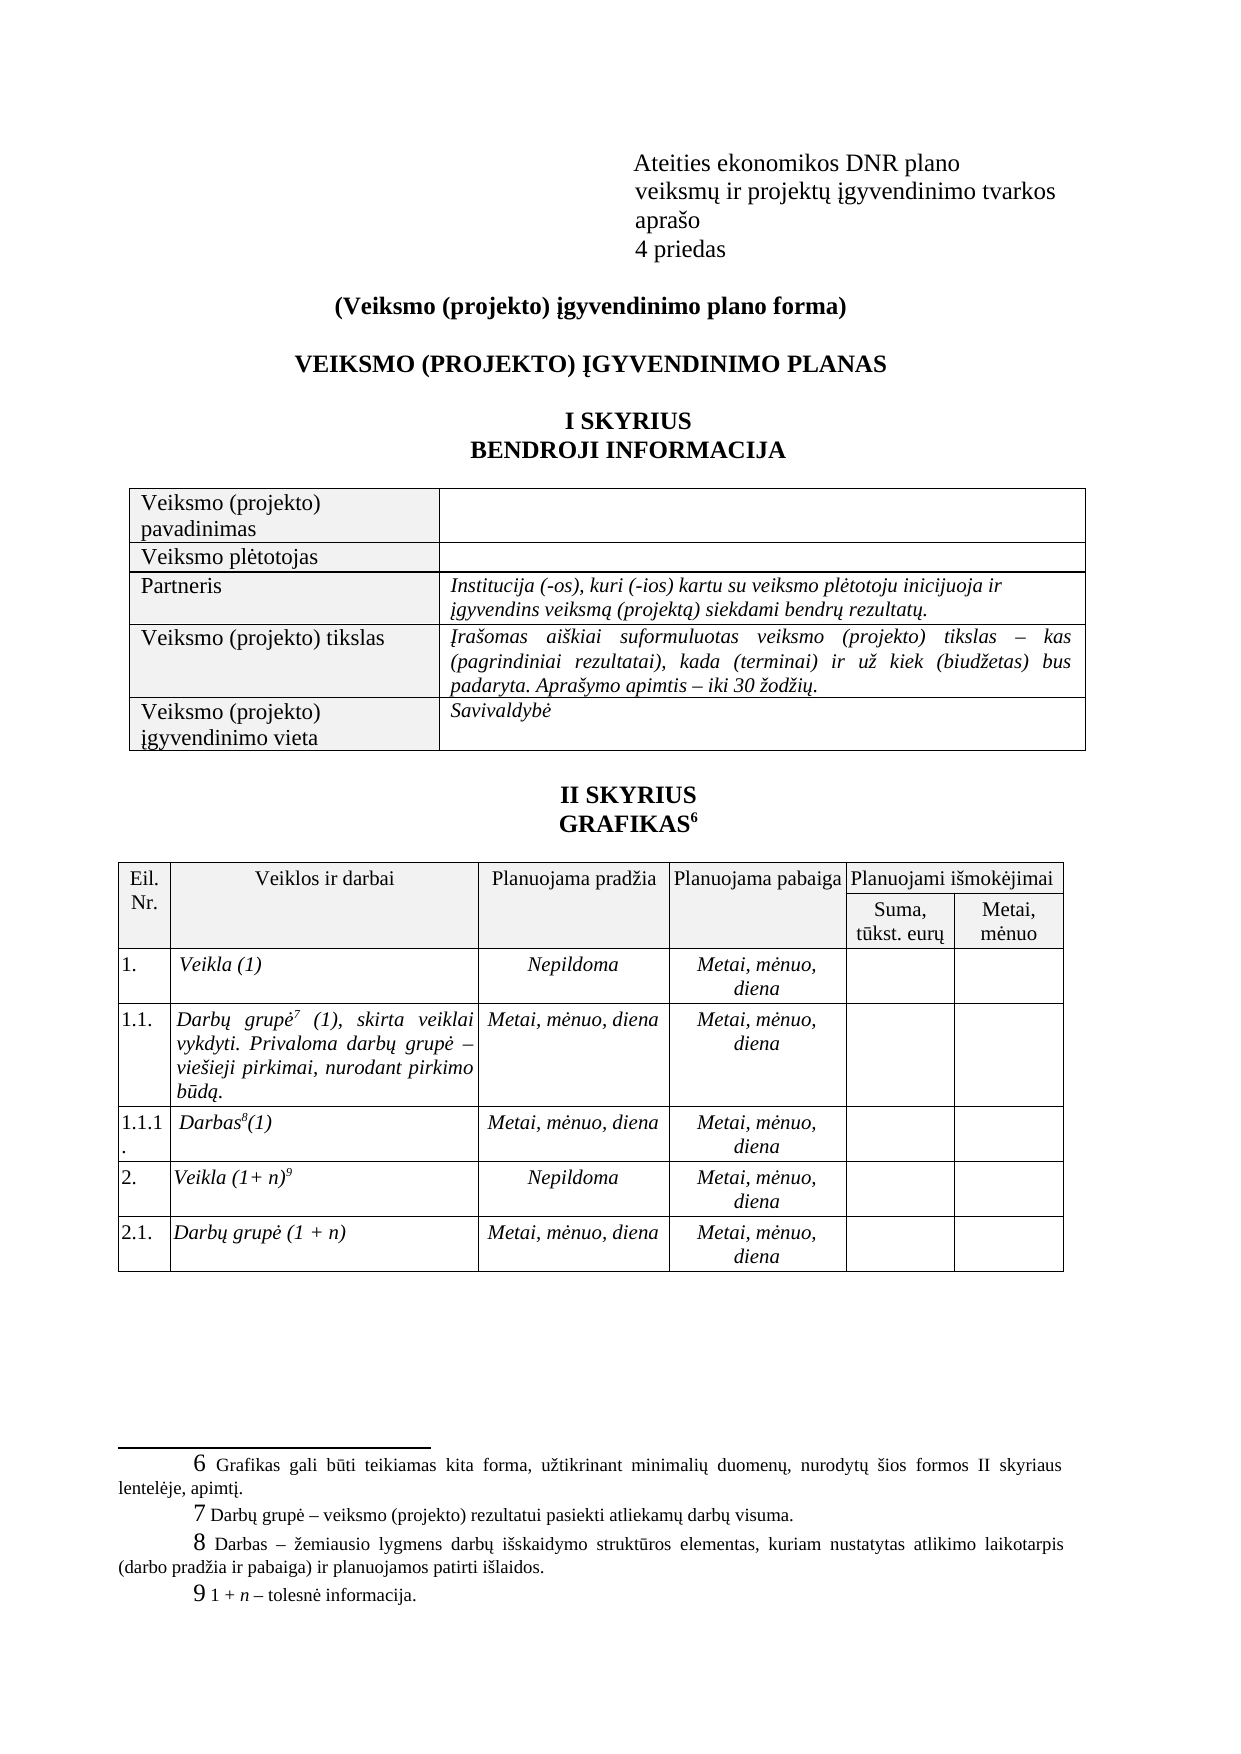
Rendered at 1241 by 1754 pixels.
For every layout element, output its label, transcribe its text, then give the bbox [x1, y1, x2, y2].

text Ateities ekonomikos DNR plano [118, 148, 1063, 176]
table_cell Darbas(1) [171, 1107, 478, 1161]
table_cell [847, 1004, 954, 1106]
table_cell Veiksmo plėtotojas [130, 543, 439, 571]
table_cell 2.1. [119, 1217, 170, 1271]
table_cell 1.1. [119, 1004, 170, 1106]
table_cell Institucija (-os), kuri (-ios) kartu su veiksmo plėtotoju inicijuoja ir įgyvendins veiksmą (projektą) siekdami bendrų rezultatų. [440, 573, 1085, 623]
text GRAFIKAS [118, 809, 1063, 838]
table_cell Veiksmo (projekto) įgyvendinimo vieta [130, 698, 439, 750]
table_cell Metai, mėnuo, diena [479, 1217, 669, 1271]
table_cell 1.1.1. [119, 1107, 170, 1161]
table_cell Metai, mėnuo, diena [670, 949, 846, 1003]
table_header Eil. Nr. [119, 863, 170, 948]
text (Veiksmo (projekto) įgyvendinimo plano forma) [118, 291, 1063, 320]
table_cell Nepildoma [479, 1162, 669, 1216]
table_cell Suma, tūkst. eurų [847, 894, 954, 948]
table_cell [440, 543, 1085, 571]
table_cell Darbų grupė (1 + n) [171, 1217, 478, 1271]
table_cell Metai, mėnuo, diena [479, 1004, 669, 1106]
table_cell Įrašomas aiškiai suformuluotas veiksmo (projekto) tikslas – kas (pagrindiniai rezultatai), kada (terminai) ir už kiek (biudžetas) bus padaryta. Aprašymo apimtis – iki 30 žodžių. [440, 625, 1085, 697]
table_cell [955, 1004, 1063, 1106]
text VEIKSMO (PROJEKTO) ĮGYVENDINIMO PLANAS [118, 349, 1063, 378]
text II SKYRIUS [118, 780, 1063, 809]
text BENDROJI INFORMACIJA [118, 435, 1063, 464]
table_header Planuojama pradžia [479, 863, 669, 948]
table_cell [955, 1162, 1063, 1216]
table_cell Veikla (1) [171, 949, 478, 1003]
table_cell [955, 949, 1063, 1003]
table_cell Metai, mėnuo, diena [670, 1162, 846, 1216]
table_cell Partneris [130, 573, 439, 623]
table_header [440, 489, 1085, 542]
table_cell Veikla (1+ n) [171, 1162, 478, 1216]
table_cell [847, 949, 954, 1003]
table_header Planuojama pabaiga [670, 863, 846, 948]
text I SKYRIUS [118, 406, 1063, 435]
text Grafikas gali būti teikiamas kita forma, užtikrinant minimalių duomenų, nurodytų šios formos II skyriaus lentelėje, apimtį. [118, 1448, 1063, 1498]
table_cell Veiksmo (projekto) tikslas [130, 625, 439, 697]
table_cell Metai, mėnuo, diena [670, 1107, 846, 1161]
table_header Veiksmo (projekto) pavadinimas [130, 489, 439, 542]
table_cell [955, 1107, 1063, 1161]
table_cell 1. [119, 949, 170, 1003]
table_cell 2. [119, 1162, 170, 1216]
table_cell [847, 1217, 954, 1271]
text 4 priedas [118, 234, 1063, 263]
table_cell Metai, mėnuo, diena [670, 1217, 846, 1271]
table_cell [847, 1162, 954, 1216]
table_cell [847, 1107, 954, 1161]
table_cell Savivaldybė [440, 698, 1085, 750]
table_header Planuojami išmokėjimai [847, 863, 1063, 893]
table_header Veiklos ir darbai [171, 863, 478, 948]
text veiksmų ir projektų įgyvendinimo tvarkos aprašo [635, 176, 1063, 234]
table_cell Darbų grupė (1), skirta veiklai vykdyti. Privaloma darbų grupė – viešieji pirkimai, nurodant pirkimo būdą. [171, 1004, 478, 1106]
table_cell [955, 1217, 1063, 1271]
table_cell Metai, mėnuo, diena [670, 1004, 846, 1106]
table_cell Metai, mėnuo, diena [479, 1107, 669, 1161]
table_cell Nepildoma [479, 949, 669, 1003]
table_cell Metai, mėnuo [955, 894, 1063, 948]
